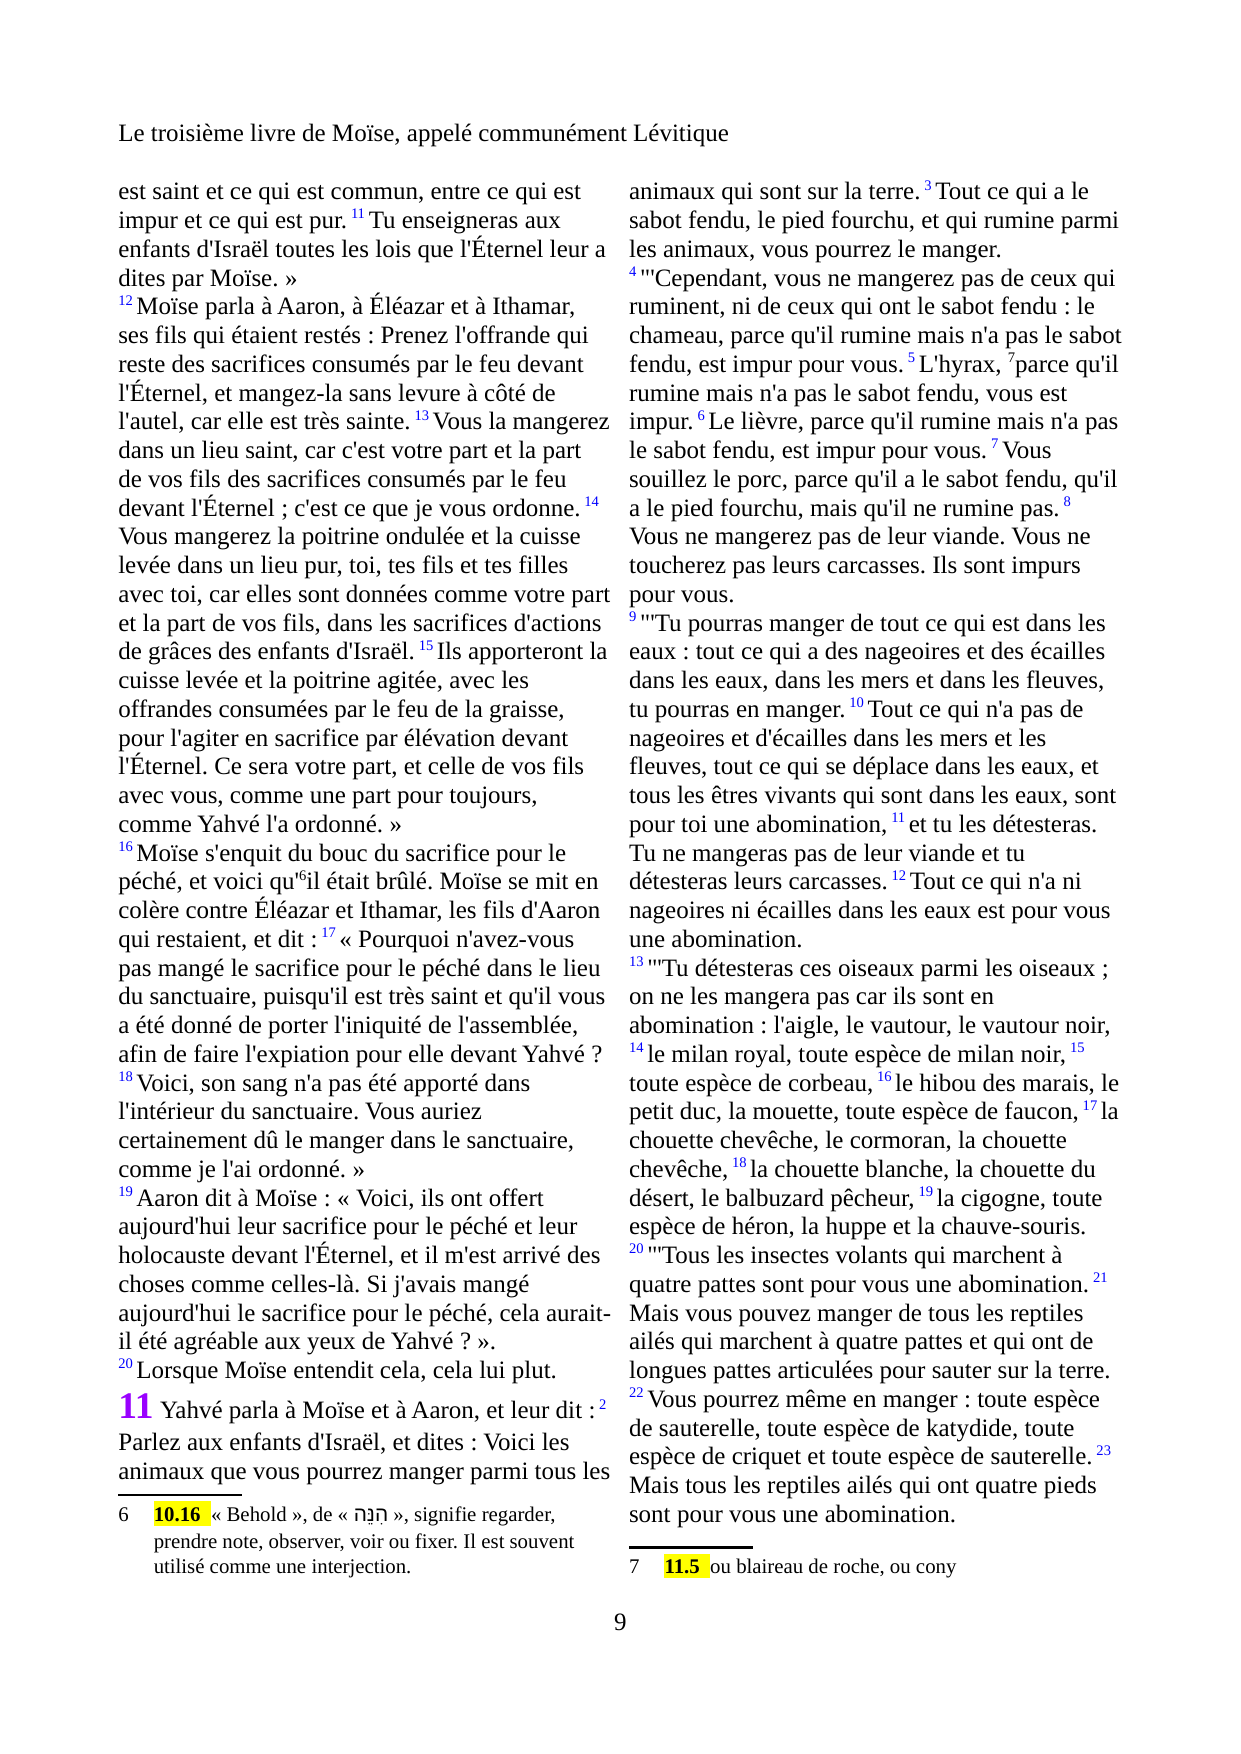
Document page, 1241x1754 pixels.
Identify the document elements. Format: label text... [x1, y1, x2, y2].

text 9 "'Tu pourras manger de tout ce qui est dans les eaux : tout ce qui a des nageoires et des écailles dans les eaux, dans les mers et dans les fleuves, tu pourras en manger. 10 Tout ce qui n'a pas de nageoires et d'écailles dans les mers et les fleuves, tout ce qui se déplace dans les eaux, et tous les êtres vivants qui sont dans les eaux, sont pour toi une abomination, 11 et tu les détesteras. Tu ne mangeras pas de leur viande et tu détesteras leurs carcasses. 12 Tout ce qui n'a ni nageoires ni écailles dans les eaux est pour vous une abomination. [629, 608, 1122, 953]
text 12 Moïse parla à Aaron, à Éléazar et à Ithamar, ses fils qui étaient restés : Prenez l'offrande qui reste des sacrifices consumés par le feu devant l'Éternel, et mangez-la sans levure à côté de l'autel, car elle est très sainte. 13 Vous la mangerez dans un lieu saint, car c'est votre part et la part de vos fils des sacrifices consumés par le feu devant l'Éternel ; c'est ce que je vous ordonne. 14 Vous mangerez la poitrine ondulée et la cuisse levée dans un lieu pur, toi, tes fils et tes filles avec toi, car elles sont données comme votre part et la part de vos fils, dans les sacrifices d'actions de grâces des enfants d'Israël. 15 Ils apporteront la cuisse levée et la poitrine agitée, avec les offrandes consumées par le feu de la graisse, pour l'agiter en sacrifice par élévation devant l'Éternel. Ce sera votre part, et celle de vos fils avec vous, comme une part pour toujours, comme Yahvé l'a ordonné. » [118, 291, 611, 838]
text 20 "'Tous les insectes volants qui marchent à quatre pattes sont pour vous une abomination. 21 Mais vous pouvez manger de tous les reptiles ailés qui marchent à quatre pattes et qui ont de longues pattes articulées pour sauter sur la terre. 22 Vous pourrez même en manger : toute espèce de sauterelle, toute espèce de katydide, toute espèce de criquet et toute espèce de sauterelle. 23 Mais tous les reptiles ailés qui ont quatre pieds sont pour vous une abomination. [629, 1240, 1122, 1528]
text 13 "'Tu détesteras ces oiseaux parmi les oiseaux ; on ne les mangera pas car ils sont en abomination : l'aigle, le vautour, le vautour noir, 14 le milan royal, toute espèce de milan noir, 15 toute espèce de corbeau, 16 le hibou des marais, le petit duc, la mouette, toute espèce de faucon, 17 la chouette chevêche, le cormoran, la chouette chevêche, 18 la chouette blanche, la chouette du désert, le balbuzard pêcheur, 19 la cigogne, toute espèce de héron, la huppe et la chauve-souris. [629, 953, 1122, 1240]
text 19 Aaron dit à Moïse : « Voici, ils ont offert aujourd'hui leur sacrifice pour le péché et leur holocauste devant l'Éternel, et il m'est arrivé des choses comme celles-là. Si j'avais mangé aujourd'hui le sacrifice pour le péché, cela aurait-il été agréable aux yeux de Yahvé ? ». [118, 1183, 611, 1355]
text 10.16 « Behold », de « הִנֵּה », signifie regarder, prendre note, observer, voir ou fixer. Il est souvent utilisé comme une interjection. [118, 1501, 611, 1578]
text animaux qui sont sur la terre. 3 Tout ce qui a le sabot fendu, le pied fourchu, et qui rumine parmi les animaux, vous pourrez le manger. [629, 176, 1122, 263]
text 11.5 ou blaireau de roche, ou cony [629, 1553, 1122, 1578]
text 4 "'Cependant, vous ne mangerez pas de ceux qui ruminent, ni de ceux qui ont le sabot fendu : le chameau, parce qu'il rumine mais n'a pas le sabot fendu, est impur pour vous. 5 L'hyrax, parce qu'il rumine mais n'a pas le sabot fendu, vous est impur. 6 Le lièvre, parce qu'il rumine mais n'a pas le sabot fendu, est impur pour vous. 7 Vous souillez le porc, parce qu'il a le sabot fendu, qu'il a le pied fourchu, mais qu'il ne rumine pas. 8 Vous ne mangerez pas de leur viande. Vous ne toucherez pas leurs carcasses. Ils sont impurs pour vous. [629, 263, 1122, 608]
text 11 Yahvé parla à Moïse et à Aaron, et leur dit : 2 Parlez aux enfants d'Israël, et dites : Voici les animaux que vous pourrez manger parmi tous les [118, 1384, 611, 1484]
text est saint et ce qui est commun, entre ce qui est impur et ce qui est pur. 11 Tu enseigneras aux enfants d'Israël toutes les lois que l'Éternel leur a dites par Moïse. » [118, 176, 611, 291]
text 16 Moïse s'enquit du bouc du sacrifice pour le péché, et voici qu'il était brûlé. Moïse se mit en colère contre Éléazar et Ithamar, les fils d'Aaron qui restaient, et dit : 17 « Pourquoi n'avez-vous pas mangé le sacrifice pour le péché dans le lieu du sanctuaire, puisqu'il est très saint et qu'il vous a été donné de porter l'iniquité de l'assemblée, afin de faire l'expiation pour elle devant Yahvé ? 18 Voici, son sang n'a pas été apporté dans l'intérieur du sanctuaire. Vous auriez certainement dû le manger dans le sanctuaire, comme je l'ai ordonné. » [118, 838, 611, 1183]
text 20 Lorsque Moïse entendit cela, cela lui plut. [118, 1355, 611, 1384]
